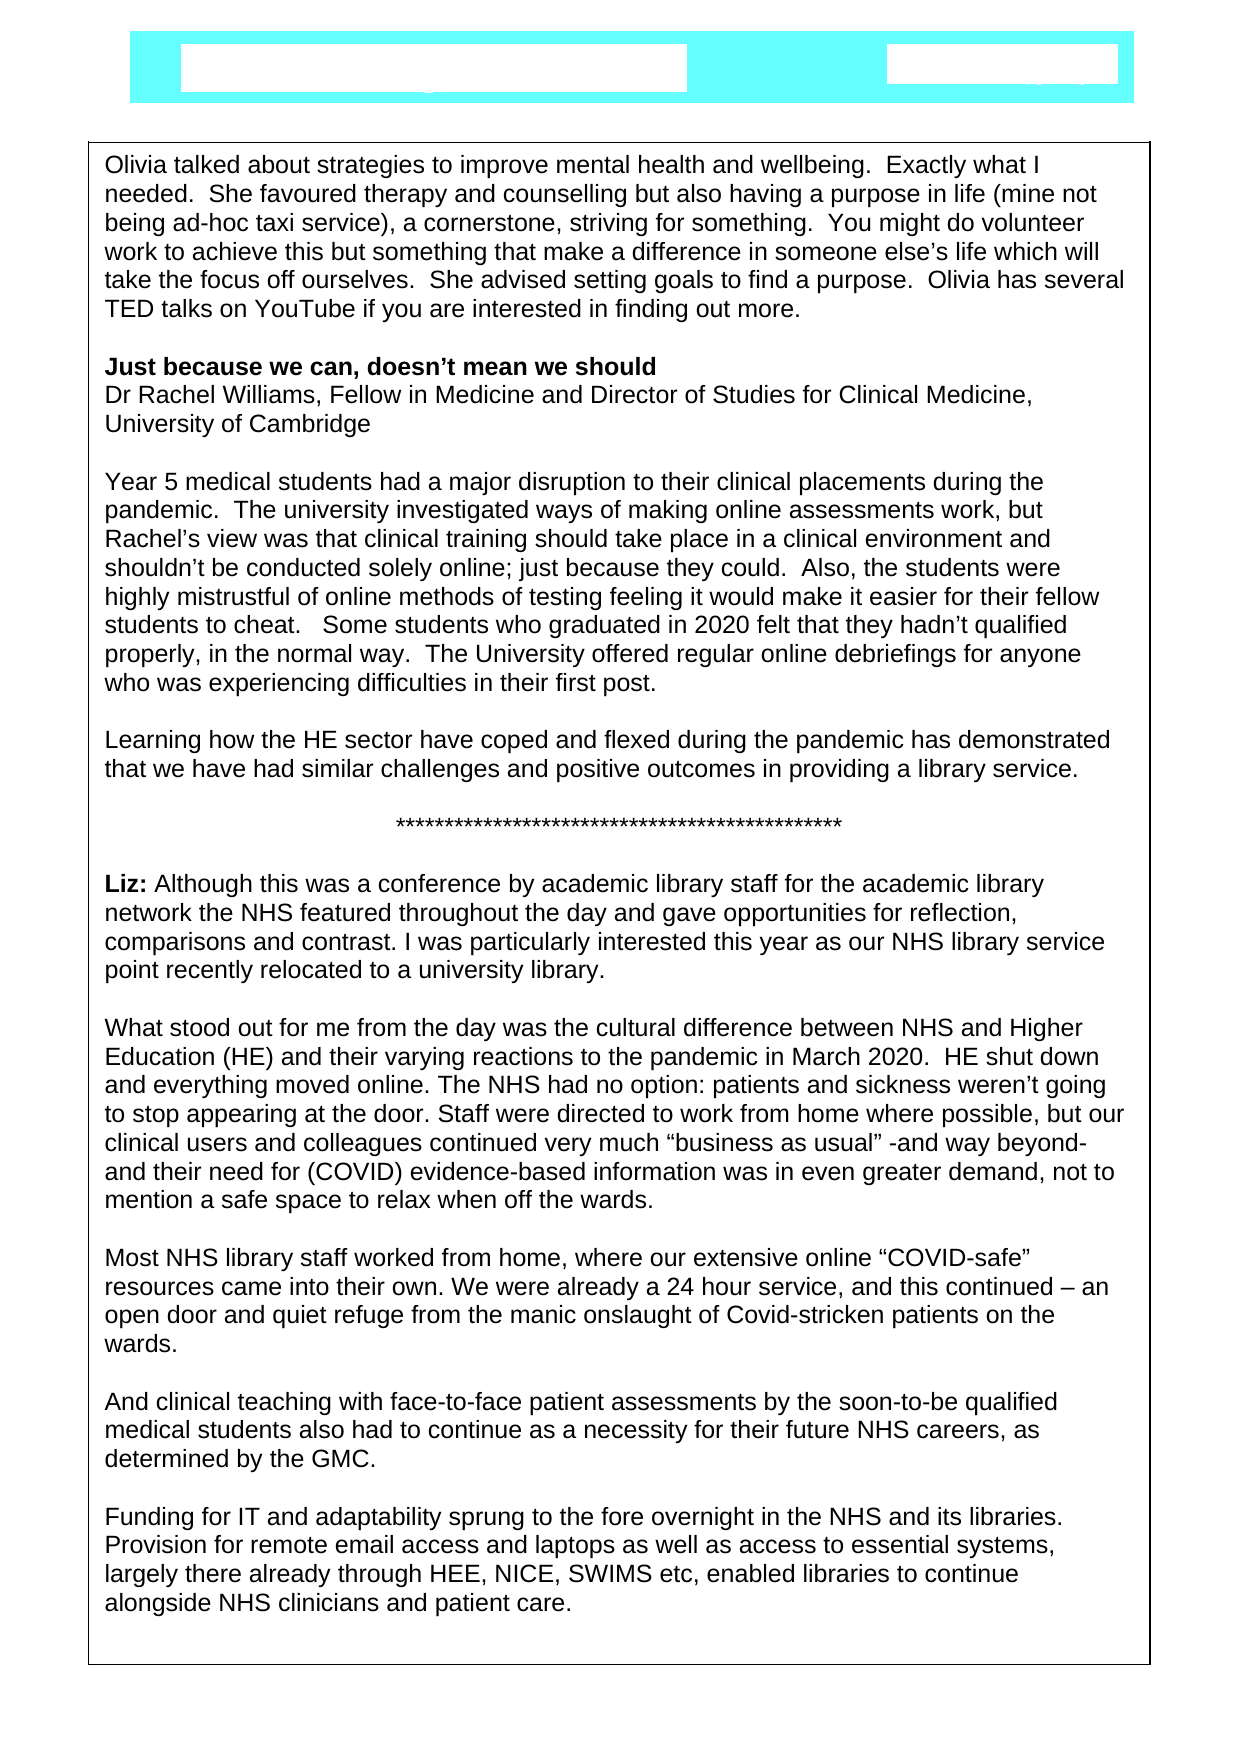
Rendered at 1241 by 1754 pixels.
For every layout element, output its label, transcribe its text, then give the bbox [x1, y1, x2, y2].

text And clinical teaching with face-to-face patient assessments by the soon-to-be qualified medical students also had to continue as a necessity for their future NHS careers, as determined by the GMC. [104, 1387, 1134, 1473]
text ********************************************** [104, 812, 1134, 841]
text Liz: Although this was a conference by academic library staff for the academic library network the NHS featured throughout the day and gave opportunities for reflection, comparisons and contrast. I was particularly interested this year as our NHS library service point recently relocated to a university library. [104, 869, 1134, 984]
text Olivia talked about strategies to improve mental health and wellbeing. Exactly what I needed. She favoured therapy and counselling but also having a purpose in life (mine not being ad-hoc taxi service), a cornerstone, striving for something. You might do volunteer work to achieve this but something that make a difference in someone else’s life which will take the focus off ourselves. She advised setting goals to find a purpose. Olivia has several TED talks on YouTube if you are interested in finding out more. [104, 151, 1134, 323]
text Year 5 medical students had a major disruption to their clinical placements during the pandemic. The university investigated ways of making online assessments work, but Rachel’s view was that clinical training should take place in a clinical environment and shouldn’t be conducted solely online; just because they could. Also, the students were highly mistrustful of online methods of testing feeling it would make it easier for their fellow students to cheat. Some students who graduated in 2020 felt that they hadn’t qualified properly, in the normal way. The University offered regular online debriefings for anyone who was experiencing difficulties in their first post. [104, 438, 1134, 697]
text Funding for IT and adaptability sprung to the fore overnight in the NHS and its libraries. Provision for remote email access and laptops as well as access to essential systems, largely there already through HEE, NICE, SWIMS etc, enabled libraries to continue alongside NHS clinicians and patient care. [104, 1502, 1134, 1617]
text Dr Rachel Williams, Fellow in Medicine and Director of Studies for Clinical Medicine, University of Cambridge [104, 381, 1134, 438]
text Learning how the HE sector have coped and flexed during the pandemic has demonstrated that we have had similar challenges and positive outcomes in providing a library service. [104, 726, 1134, 783]
text Just because we can, doesn’t mean we should [104, 352, 1134, 381]
text What stood out for me from the day was the cultural difference between NHS and Higher Education (HE) and their varying reactions to the pandemic in March 2020. HE shut down and everything moved online. The NHS had no option: patients and sickness weren’t going to stop appearing at the door. Staff were directed to work from home where possible, but our clinical users and colleagues continued very much “business as usual” -and way beyond- and their need for (COVID) evidence-based information was in even greater demand, not to mention a safe space to relax when off the wards. [104, 1013, 1134, 1214]
text Most NHS library staff worked from home, where our extensive online “COVID-safe” resources came into their own. We were already a 24 hour service, and this continued – an open door and quiet refuge from the manic onslaught of Covid-stricken patients on the wards. [104, 1243, 1134, 1358]
